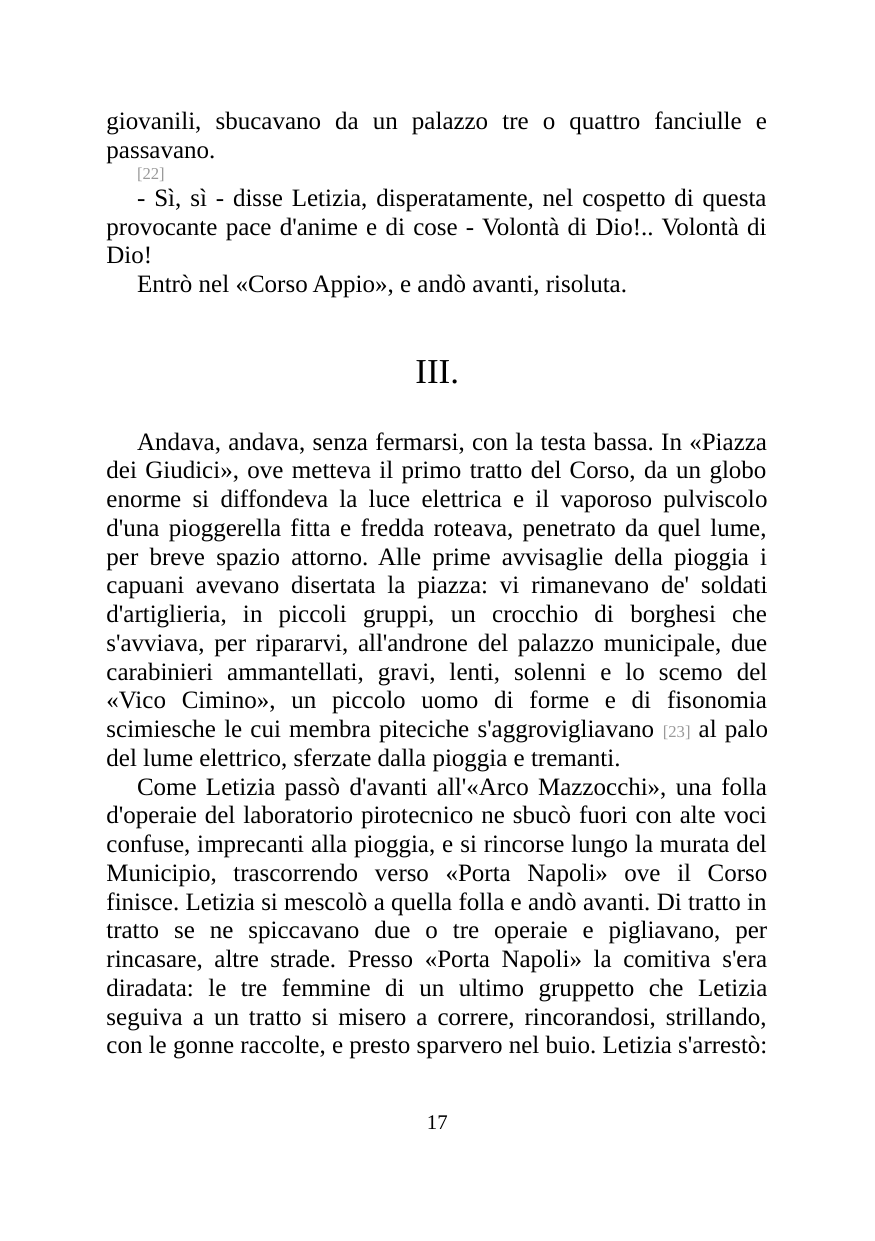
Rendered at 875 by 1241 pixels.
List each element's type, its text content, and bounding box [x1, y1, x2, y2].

text Andava, andava, senza fermarsi, con la testa bassa. In «Piazza dei Giudici», ove metteva il primo tratto del Corso, da un globo enorme si diffondeva la luce elettrica e il vaporoso pulviscolo d'una pioggerella fitta e fredda roteava, penetrato da quel lume, per breve spazio attorno. Alle prime avvisaglie della pioggia i capuani avevano disertata la piazza: vi rimanevano de' soldati d'artiglieria, in piccoli gruppi, un crocchio di borghesi che s'avviava, per ripararvi, all'androne del palazzo municipale, due carabinieri ammantellati, gravi, lenti, solenni e lo scemo del «Vico Cimino», un piccolo uomo di forme e di fisonomia scimiesche le cui membra piteciche s'aggrovigliavano [23] al palo del lume elettrico, sferzate dalla pioggia e tremanti. [106, 427, 768, 772]
text [22] [165, 164, 768, 183]
text Entrò nel «Corso Appio», e andò avanti, risoluta. [106, 269, 768, 298]
subtitle III. [106, 351, 768, 391]
text [22] [106, 164, 137, 183]
text giovanili, sbucavano da un palazzo tre o quattro fanciulle e passavano. [106, 106, 768, 164]
text Come Letizia passò d'avanti all'«Arco Mazzocchi», una folla d'operaie del laboratorio pirotecnico ne sbucò fuori con alte voci confuse, imprecanti alla pioggia, e si rincorse lungo la murata del Municipio, trascorrendo verso «Porta Napoli» ove il Corso finisce. Letizia si mescolò a quella folla e andò avanti. Di tratto in tratto se ne spiccavano due o tre operaie e pigliavano, per rincasare, altre strade. Presso «Porta Napoli» la comitiva s'era diradata: le tre femmine di un ultimo gruppetto che Letizia seguiva a un tratto si misero a correre, rincorandosi, strillando, con le gonne raccolte, e presto sparvero nel buio. Letizia s'arrestò: [106, 772, 768, 1059]
text - Sì, sì - disse Letizia, disperatamente, nel cospetto di questa provocante pace d'anime e di cose - Volontà di Dio!.. Volontà di Dio! [106, 183, 768, 269]
